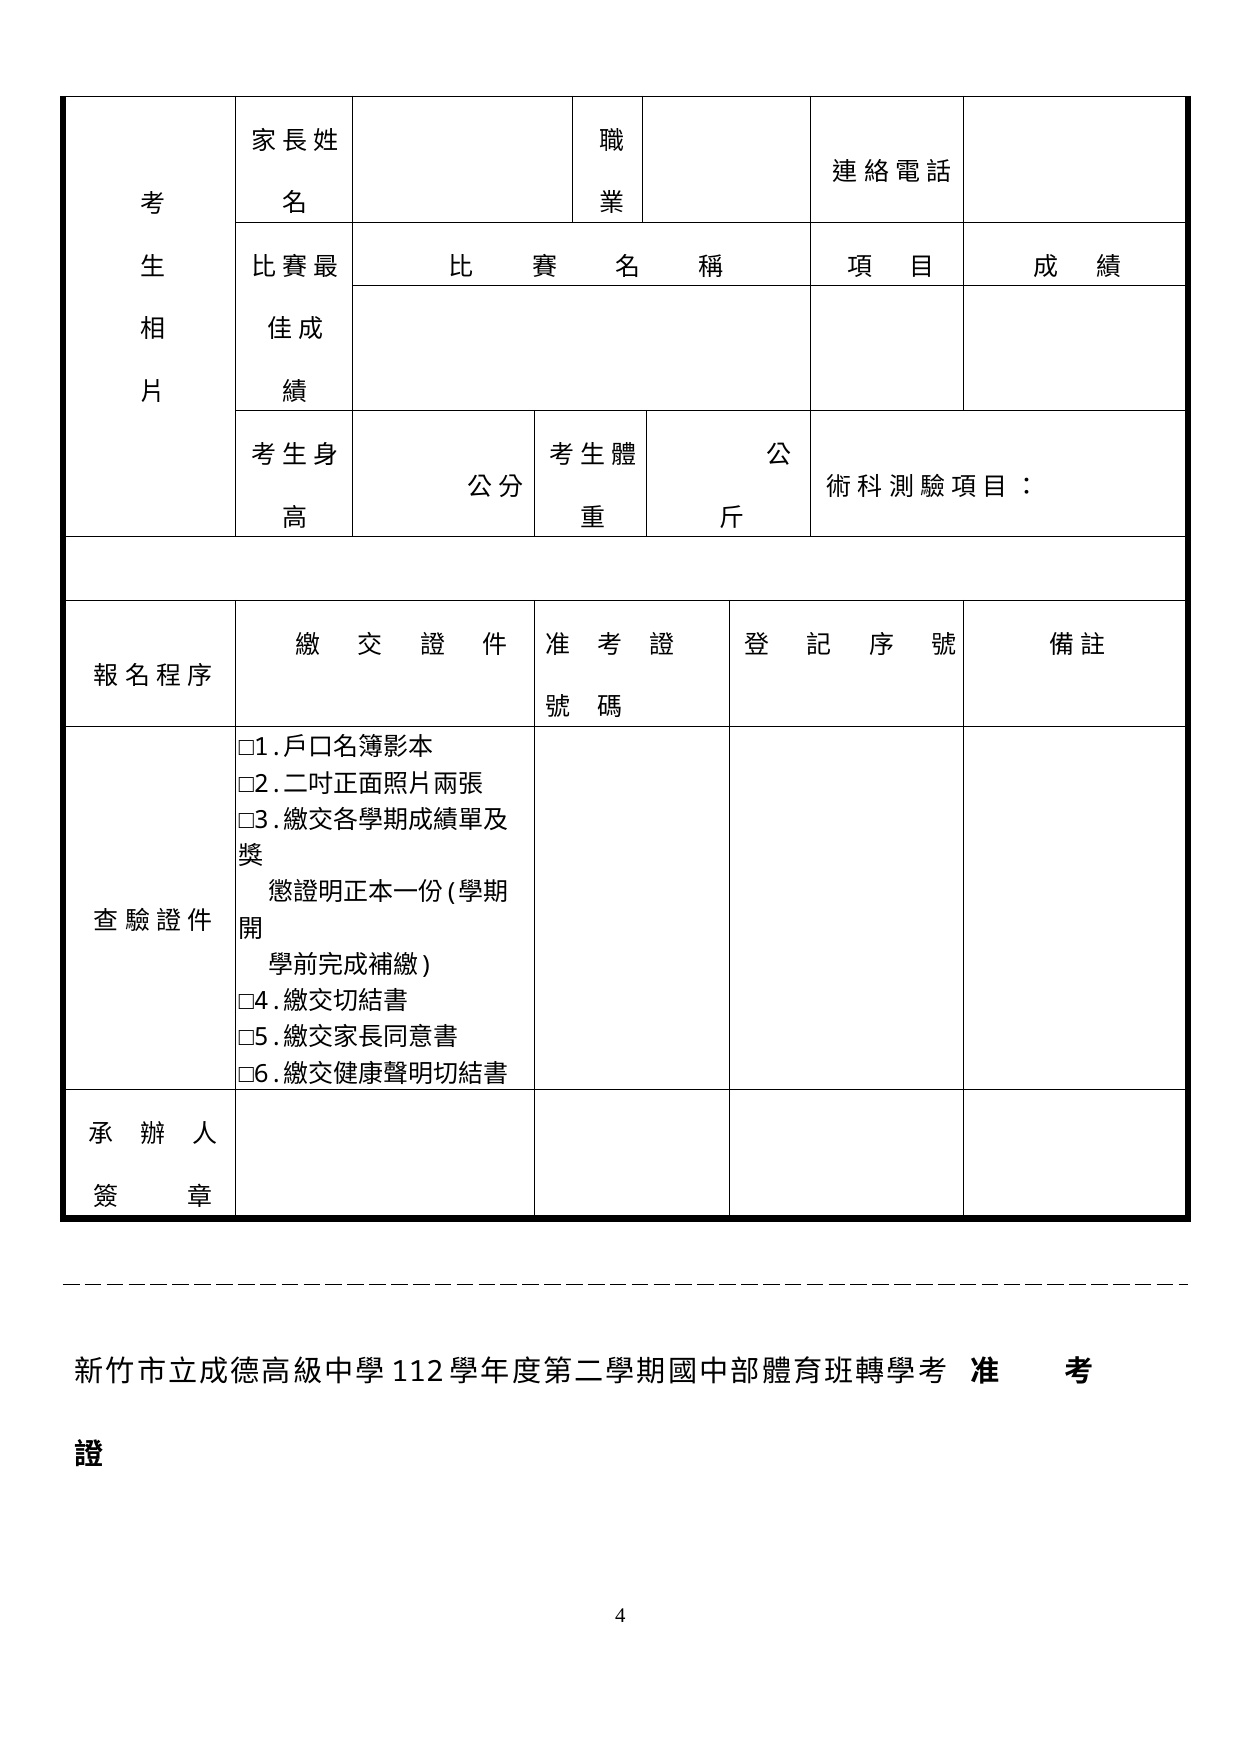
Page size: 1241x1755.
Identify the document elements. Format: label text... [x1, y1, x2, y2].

table_cell [730, 727, 963, 1089]
table_cell 家長姓名 [236, 97, 352, 222]
table_cell 報名程序 [66, 601, 235, 726]
table_cell 考生身高 [236, 411, 352, 536]
table_cell 公斤 [647, 411, 810, 536]
table_cell 登 記 序 號 [730, 601, 963, 726]
table_cell 繳 交 證 件 [236, 601, 534, 726]
table_cell 考 生 相 片 [66, 97, 235, 536]
table_cell [353, 97, 572, 222]
table_cell [353, 286, 810, 410]
table_cell 連絡電話 [811, 97, 963, 222]
table_cell 成 績 [964, 223, 1185, 285]
table_cell [66, 537, 1185, 600]
table_cell [236, 1090, 534, 1215]
table_cell [535, 1090, 729, 1215]
table_cell 項 目 [811, 223, 963, 285]
table_cell [535, 727, 729, 1089]
table_cell 承 辦 人 簽 章 [66, 1090, 235, 1215]
table_cell [964, 97, 1185, 222]
table_cell 查驗證件 [66, 727, 235, 1089]
table_cell [964, 727, 1185, 1089]
table_cell [964, 1090, 1185, 1215]
table_cell 職業 [573, 97, 642, 222]
table_cell 公分 [353, 411, 534, 536]
table_cell 考生體重 [535, 411, 646, 536]
table_cell [643, 97, 810, 222]
table_header 新竹市立成德高級中學112學年度第二學期國中部體育班轉學考 准 考 證 [63, 1284, 1188, 1473]
table_cell 比 賽 名 稱 [353, 223, 810, 285]
table_cell □1.戶口名簿影本 □2.二吋正面照片兩張 □3.繳交各學期成績單及獎 懲證明正本一份(學期開 學前完成補繳) □4.繳交切結書 □5.繳交家長同意書 □6.繳交健康聲明切結書 [236, 727, 534, 1089]
table_cell 術科測驗項目： [811, 411, 1185, 536]
table_cell 比賽最佳成 績 [236, 223, 352, 410]
table_cell 准 考 證 號 碼 [535, 601, 729, 726]
table_cell [730, 1090, 963, 1215]
table_cell [964, 286, 1185, 410]
table_cell [811, 286, 963, 410]
table_cell 備註 [964, 601, 1185, 726]
